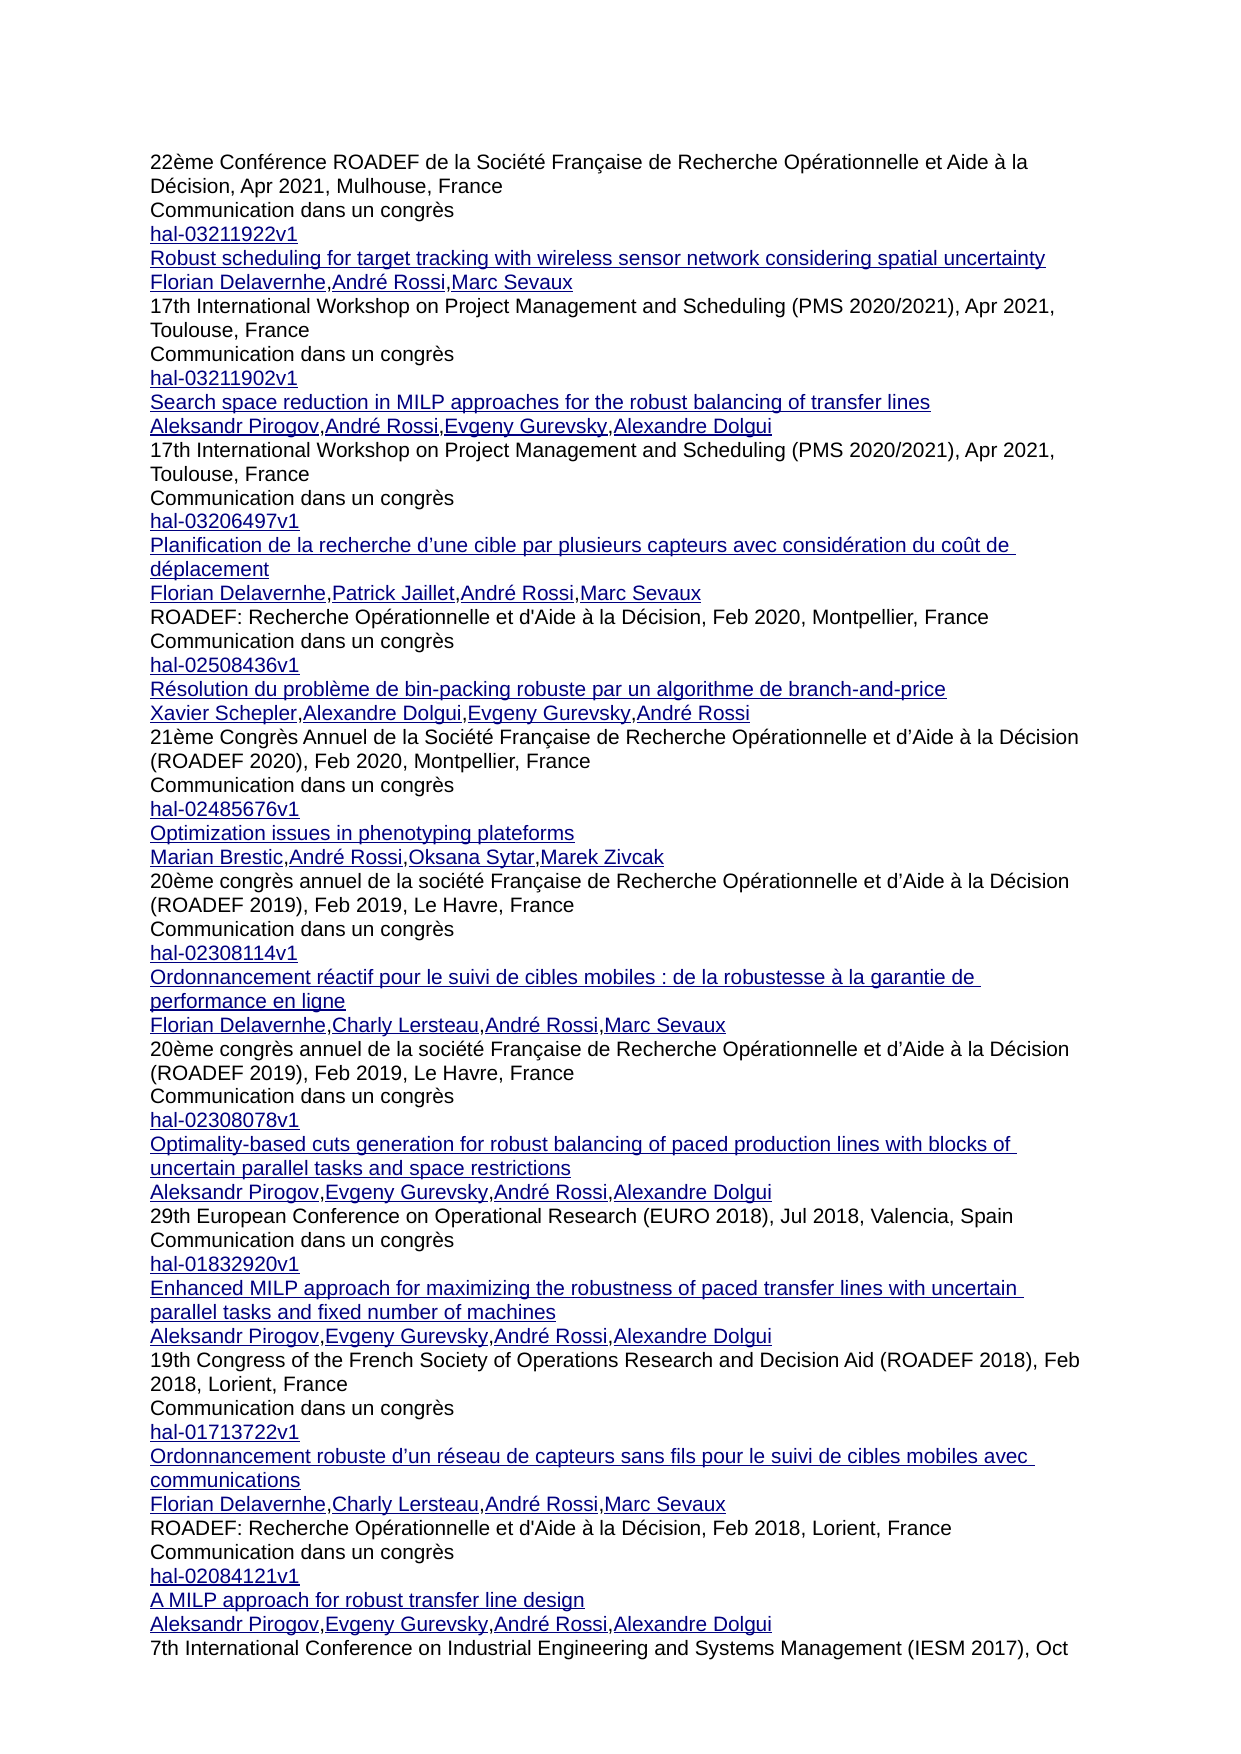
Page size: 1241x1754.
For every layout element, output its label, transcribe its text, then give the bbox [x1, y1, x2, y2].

table_cell Robust scheduling for target tracking with wireless sensor network considering spatial uncertainty Florian Delavernhe,André Rossi,Marc Sevaux 17th International Workshop on Project Management and Scheduling (PMS 2020/2021), Apr 2021, Toulouse, France Communication dans un congrès hal-03211902v1 [150, 246, 1090, 389]
table_cell Ordonnancement réactif pour le suivi de cibles mobiles : de la robustesse à la garantie de performance en ligne Florian Delavernhe,Charly Lersteau,André Rossi,Marc Sevaux 20ème congrès annuel de la société Française de Recherche Opérationnelle et d’Aide à la Décision (ROADEF 2019), Feb 2019, Le Havre, France Communication dans un congrès hal-02308078v1 [150, 965, 1090, 1132]
table_cell Ordonnancement robuste d’un réseau de capteurs sans fils pour le suivi de cibles mobiles avec communications Florian Delavernhe,Charly Lersteau,André Rossi,Marc Sevaux ROADEF: Recherche Opérationnelle et d'Aide à la Décision, Feb 2018, Lorient, France Communication dans un congrès hal-02084121v1 [150, 1444, 1090, 1587]
table_cell Planification de la recherche d’une cible par plusieurs capteurs avec considération du coût de déplacement Florian Delavernhe,Patrick Jaillet,André Rossi,Marc Sevaux ROADEF: Recherche Opérationnelle et d'Aide à la Décision, Feb 2020, Montpellier, France Communication dans un congrès hal-02508436v1 [150, 533, 1090, 677]
table_cell Optimization issues in phenotyping plateforms Marian Brestic,André Rossi,Oksana Sytar,Marek Zivcak 20ème congrès annuel de la société Française de Recherche Opérationnelle et d’Aide à la Décision (ROADEF 2019), Feb 2019, Le Havre, France Communication dans un congrès hal-02308114v1 [150, 821, 1090, 964]
table_cell Optimality-based cuts generation for robust balancing of paced production lines with blocks of uncertain parallel tasks and space restrictions Aleksandr Pirogov,Evgeny Gurevsky,André Rossi,Alexandre Dolgui 29th European Conference on Operational Research (EURO 2018), Jul 2018, Valencia, Spain Communication dans un congrès hal-01832920v1 [150, 1132, 1090, 1276]
table_cell 22ème Conférence ROADEF de la Société Française de Recherche Opérationnelle et Aide à la Décision, Apr 2021, Mulhouse, France Communication dans un congrès hal-03211922v1 [150, 150, 1090, 246]
table_cell Search space reduction in MILP approaches for the robust balancing of transfer lines Aleksandr Pirogov,André Rossi,Evgeny Gurevsky,Alexandre Dolgui 17th International Workshop on Project Management and Scheduling (PMS 2020/2021), Apr 2021, Toulouse, France Communication dans un congrès hal-03206497v1 [150, 390, 1090, 533]
table_cell Enhanced MILP approach for maximizing the robustness of paced transfer lines with uncertain parallel tasks and fixed number of machines Aleksandr Pirogov,Evgeny Gurevsky,André Rossi,Alexandre Dolgui 19th Congress of the French Society of Operations Research and Decision Aid (ROADEF 2018), Feb 2018, Lorient, France Communication dans un congrès hal-01713722v1 [150, 1276, 1090, 1444]
table_cell A MILP approach for robust transfer line design Aleksandr Pirogov,Evgeny Gurevsky,André Rossi,Alexandre Dolgui 7th International Conference on Industrial Engineering and Systems Management (IESM 2017), Oct [150, 1588, 1090, 1659]
table_cell Résolution du problème de bin-packing robuste par un algorithme de branch-and-price Xavier Schepler,Alexandre Dolgui,Evgeny Gurevsky,André Rossi 21ème Congrès Annuel de la Société Française de Recherche Opérationnelle et d’Aide à la Décision (ROADEF 2020), Feb 2020, Montpellier, France Communication dans un congrès hal-02485676v1 [150, 677, 1090, 821]
